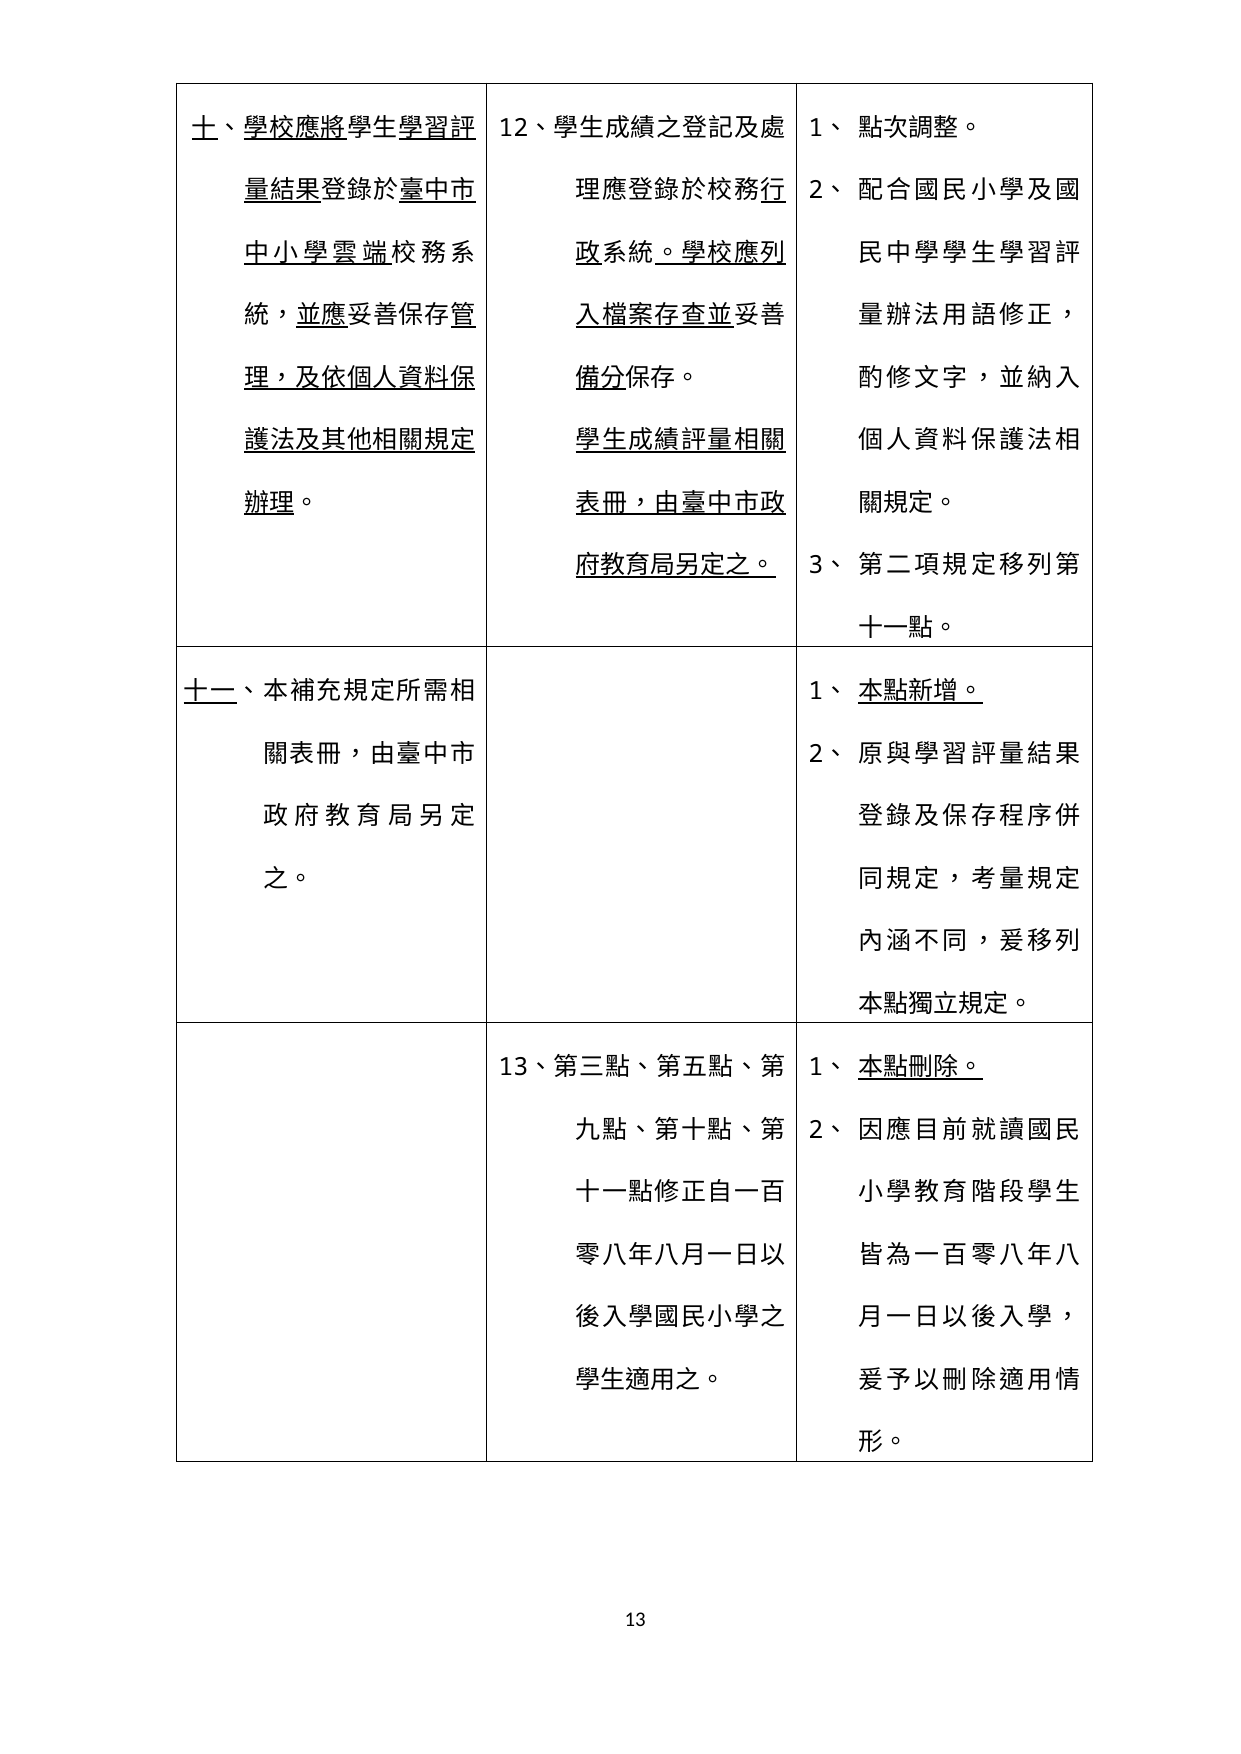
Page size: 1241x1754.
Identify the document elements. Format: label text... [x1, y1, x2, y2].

table_cell 學生成績之登記及處理應登錄於校務行政系統。學校應列入檔案存查並妥善備分保存。 學生成績評量相關表冊，由臺中市政府教育局另定之。 [487, 84, 796, 646]
table_cell 第三點、第五點、第九點、第十點、第十一點修正自一百零八年八月一日以後入學國民小學之學生適用之。 [487, 1023, 796, 1461]
table_cell 點次調整。 配合國民小學及國民中學學生學習評量辦法用語修正，酌修文字，並納入個人資料保護法相關規定。 第二項規定移列第十一點。 [797, 84, 1092, 646]
table_cell 十、學校應將學生學習評量結果登錄於臺中市中小學雲端校務系統，並應妥善保存管理，及依個人資料保護法及其他相關規定辦理。 [177, 84, 486, 646]
table_cell 本點刪除。 因應目前就讀國民小學教育階段學生皆為一百零八年八月一日以後入學，爰予以刪除適用情形。 [797, 1023, 1092, 1461]
table_cell 本點新增。 原與學習評量結果登錄及保存程序併同規定，考量規定內涵不同，爰移列本點獨立規定。 [797, 647, 1092, 1022]
table_cell [487, 647, 796, 1022]
table_cell 十一、本補充規定所需相關表冊，由臺中市政府教育局另定之。 [177, 647, 486, 1022]
table_cell [177, 1023, 486, 1461]
